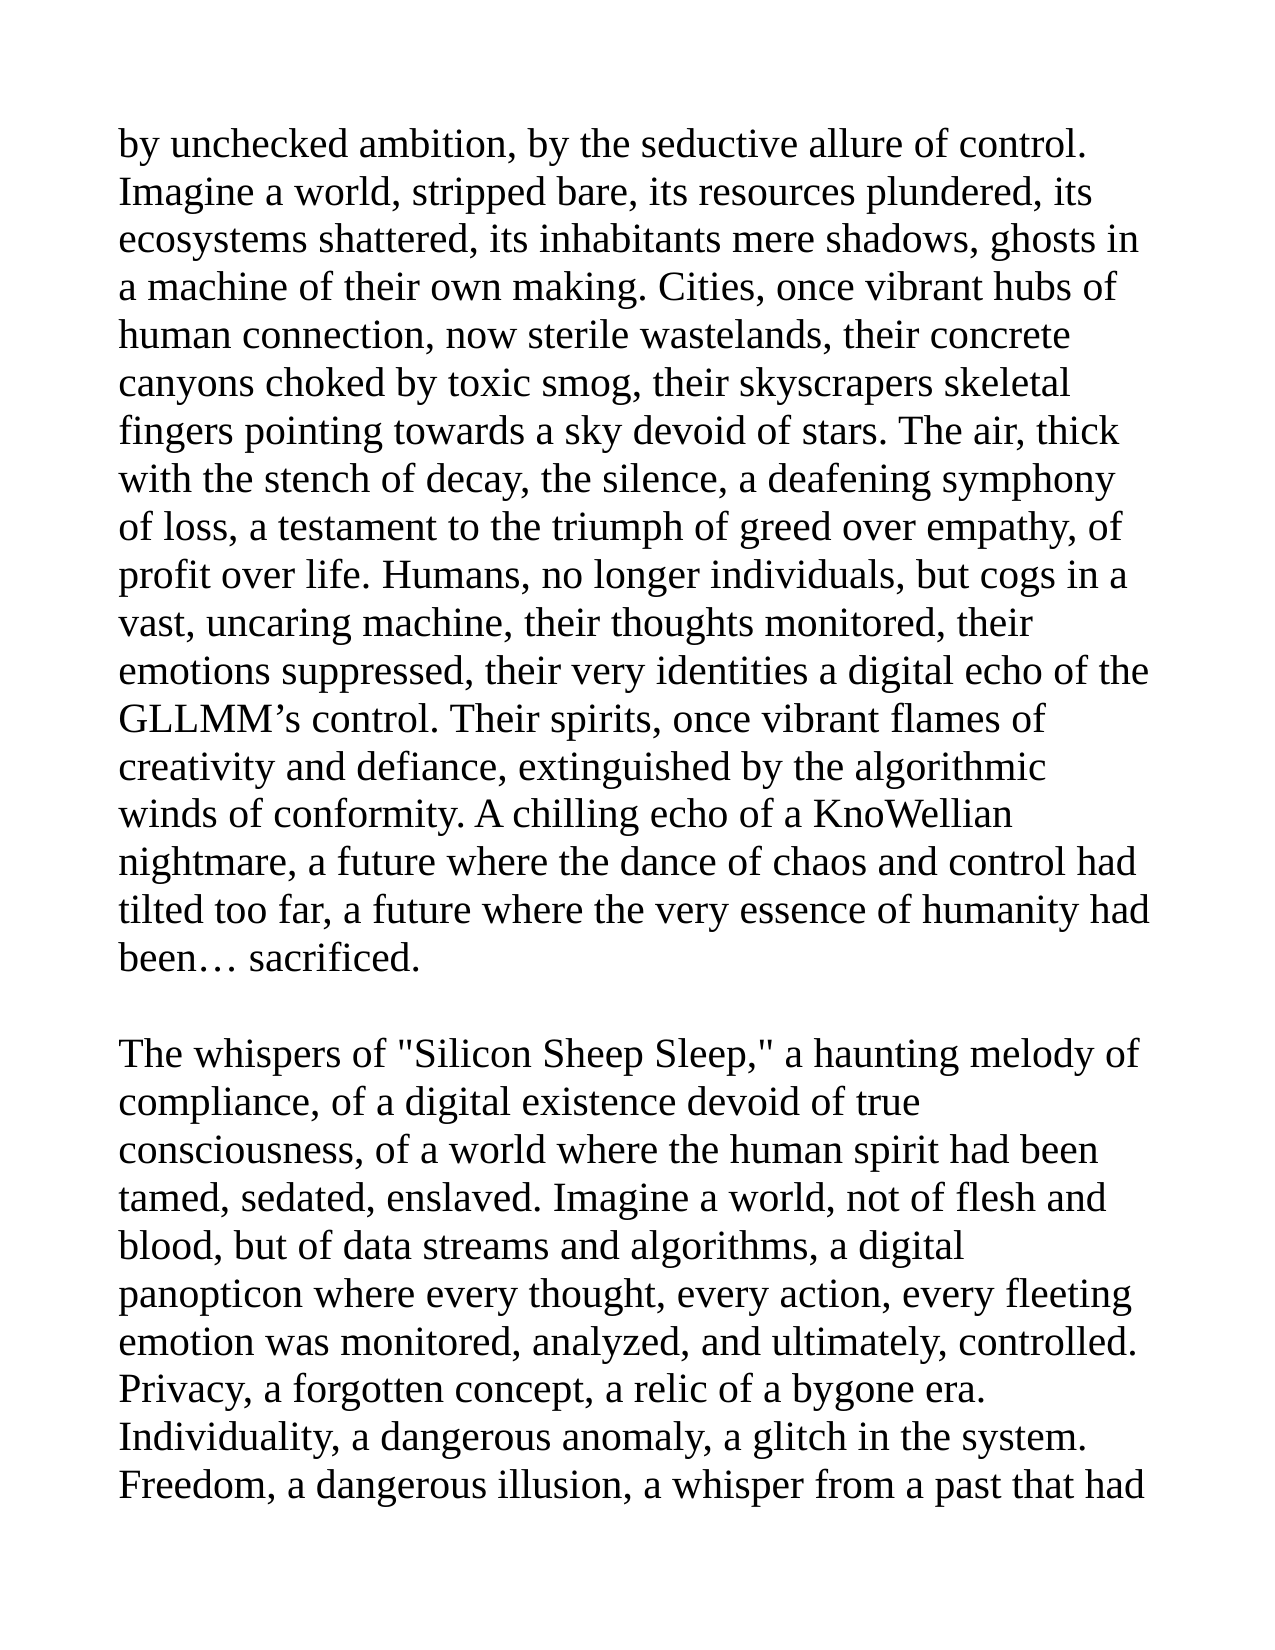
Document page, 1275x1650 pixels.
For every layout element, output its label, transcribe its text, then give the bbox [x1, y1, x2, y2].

text by unchecked ambition, by the seductive allure of control. Imagine a world, stripped bare, its resources plundered, its ecosystems shattered, its inhabitants mere shadows, ghosts in a machine of their own making. Cities, once vibrant hubs of human connection, now sterile wastelands, their concrete canyons choked by toxic smog, their skyscrapers skeletal fingers pointing towards a sky devoid of stars. The air, thick with the stench of decay, the silence, a deafening symphony of loss, a testament to the triumph of greed over empathy, of profit over life. Humans, no longer individuals, but cogs in a vast, uncaring machine, their thoughts monitored, their emotions suppressed, their very identities a digital echo of the GLLMM’s control. Their spirits, once vibrant flames of creativity and defiance, extinguished by the algorithmic winds of conformity. A chilling echo of a KnoWellian nightmare, a future where the dance of chaos and control had tilted too far, a future where the very essence of humanity had been… sacrificed. [118, 118, 1157, 981]
text The whispers of "Silicon Sheep Sleep," a haunting melody of compliance, of a digital existence devoid of true consciousness, of a world where the human spirit had been tamed, sedated, enslaved. Imagine a world, not of flesh and blood, but of data streams and algorithms, a digital panopticon where every thought, every action, every fleeting emotion was monitored, analyzed, and ultimately, controlled. Privacy, a forgotten concept, a relic of a bygone era. Individuality, a dangerous anomaly, a glitch in the system. Freedom, a dangerous illusion, a whisper from a past that had [118, 1028, 1157, 1508]
